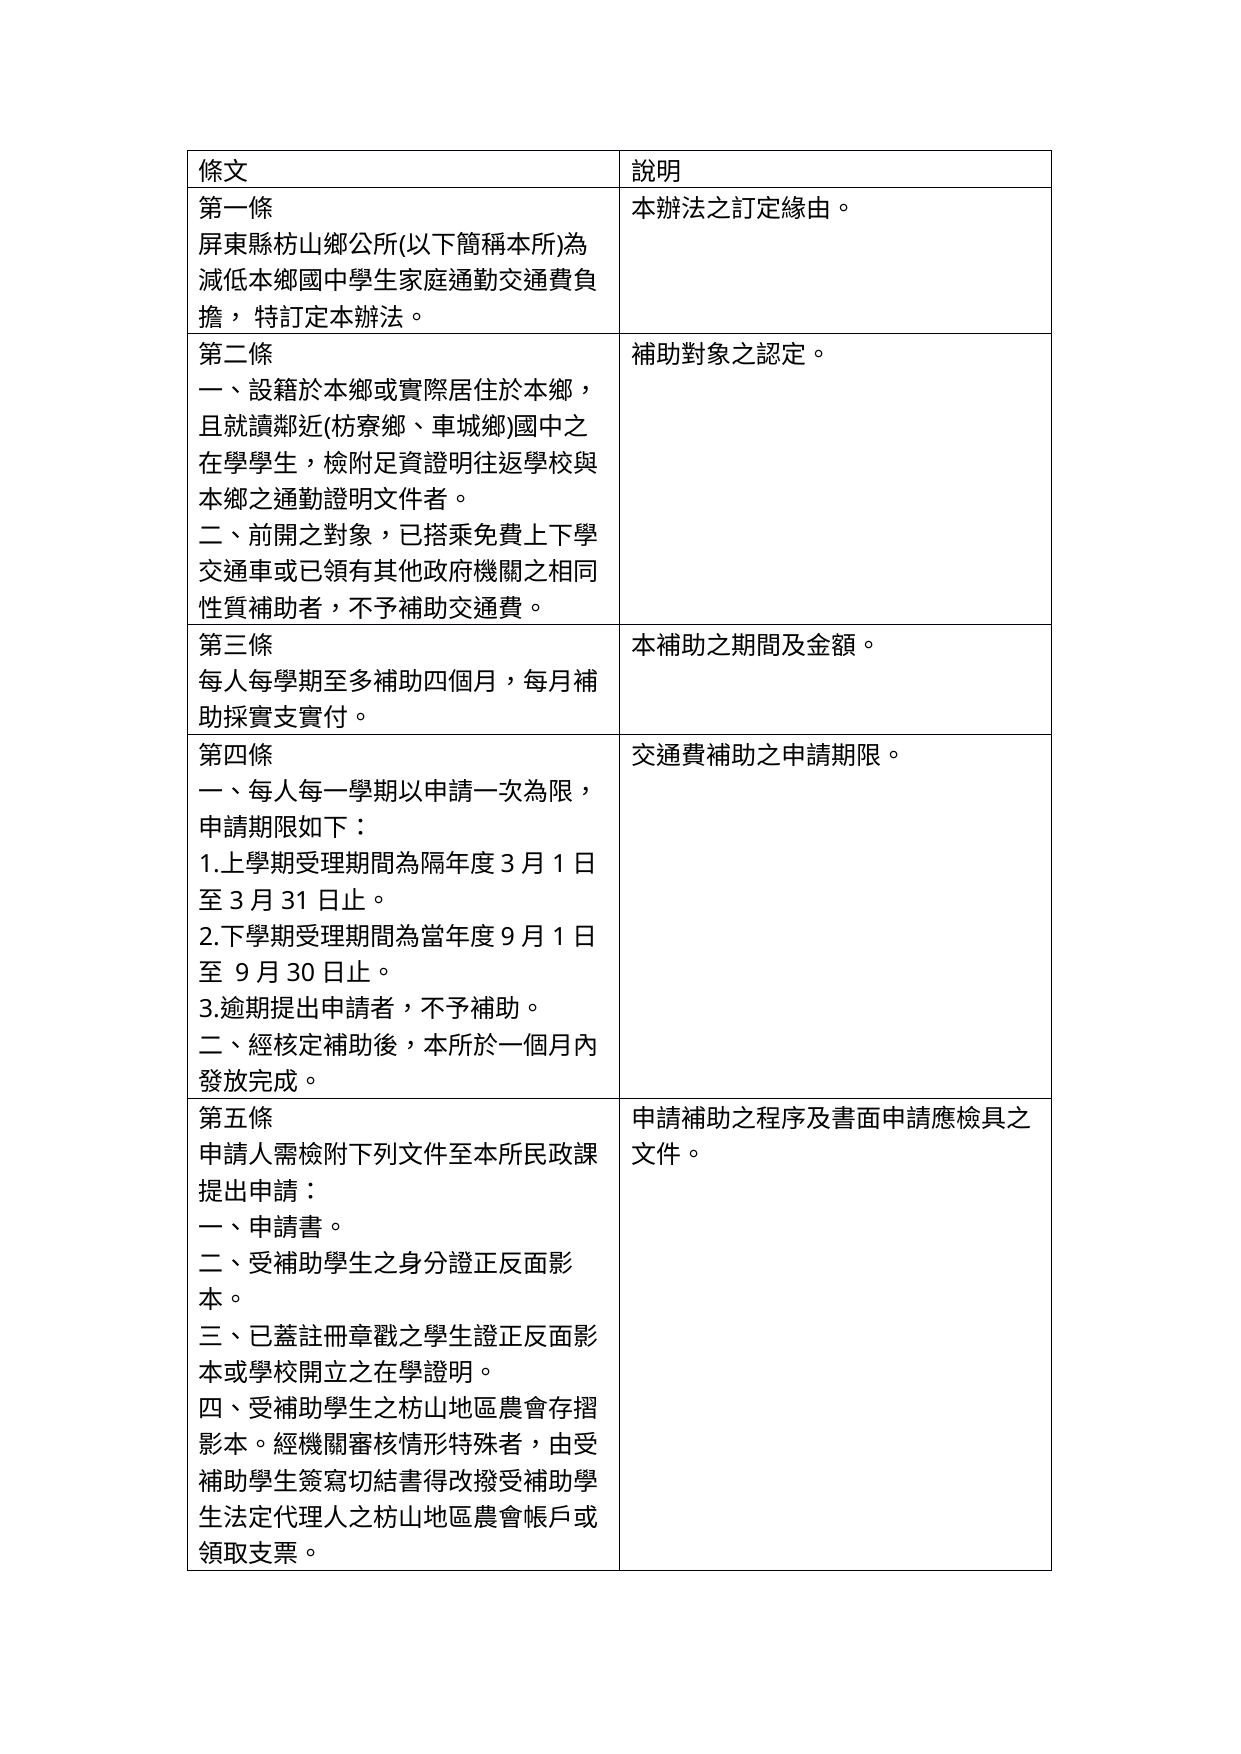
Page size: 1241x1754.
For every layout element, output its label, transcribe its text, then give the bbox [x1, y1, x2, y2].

table_cell 第三條 每人每學期至多補助四個月，每月補助採實支實付。 [188, 625, 619, 734]
table_cell 交通費補助之申請期限。 [620, 735, 1051, 1098]
table_header 說明 [620, 151, 1051, 187]
table_cell 第一條 屏東縣枋山鄉公所(以下簡稱本所)為減低本鄉國中學生家庭通勤交通費負擔， 特訂定本辦法。 [188, 188, 619, 333]
table_cell 第二條 一、設籍於本鄉或實際居住於本鄉，且就讀鄰近(枋寮鄉、車城鄉)國中之在學學生，檢附足資證明往返學校與本鄉之通勤證明文件者。 二、前開之對象，已搭乘免費上下學交通車或已領有其他政府機關之相同性質補助者，不予補助交通費。 [188, 334, 619, 624]
table_header 條文 [188, 151, 619, 187]
table_cell 第五條 申請人需檢附下列文件至本所民政課提出申請： 一、申請書。 二、受補助學生之身分證正反面影本。 三、已蓋註冊章戳之學生證正反面影本或學校開立之在學證明。 四、受補助學生之枋山地區農會存摺影本。經機關審核情形特殊者，由受補助學生簽寫切結書得改撥受補助學生法定代理人之枋山地區農會帳戶或領取支票。 [188, 1099, 619, 1570]
table_cell 第四條 一、每人每一學期以申請一次為限，申請期限如下： 1.上學期受理期間為隔年度 3 月 1 日至 3 月 31 日止。 2.下學期受理期間為當年度 9 月 1 日至 9 月 30 日止。 3.逾期提出申請者，不予補助。 二、經核定補助後，本所於一個月內發放完成。 [188, 735, 619, 1098]
table_cell 本補助之期間及金額。 [620, 625, 1051, 734]
table_cell 補助對象之認定。 [620, 334, 1051, 624]
table_cell 申請補助之程序及書面申請應檢具之文件。 [620, 1099, 1051, 1570]
table_cell 本辦法之訂定緣由。 [620, 188, 1051, 333]
